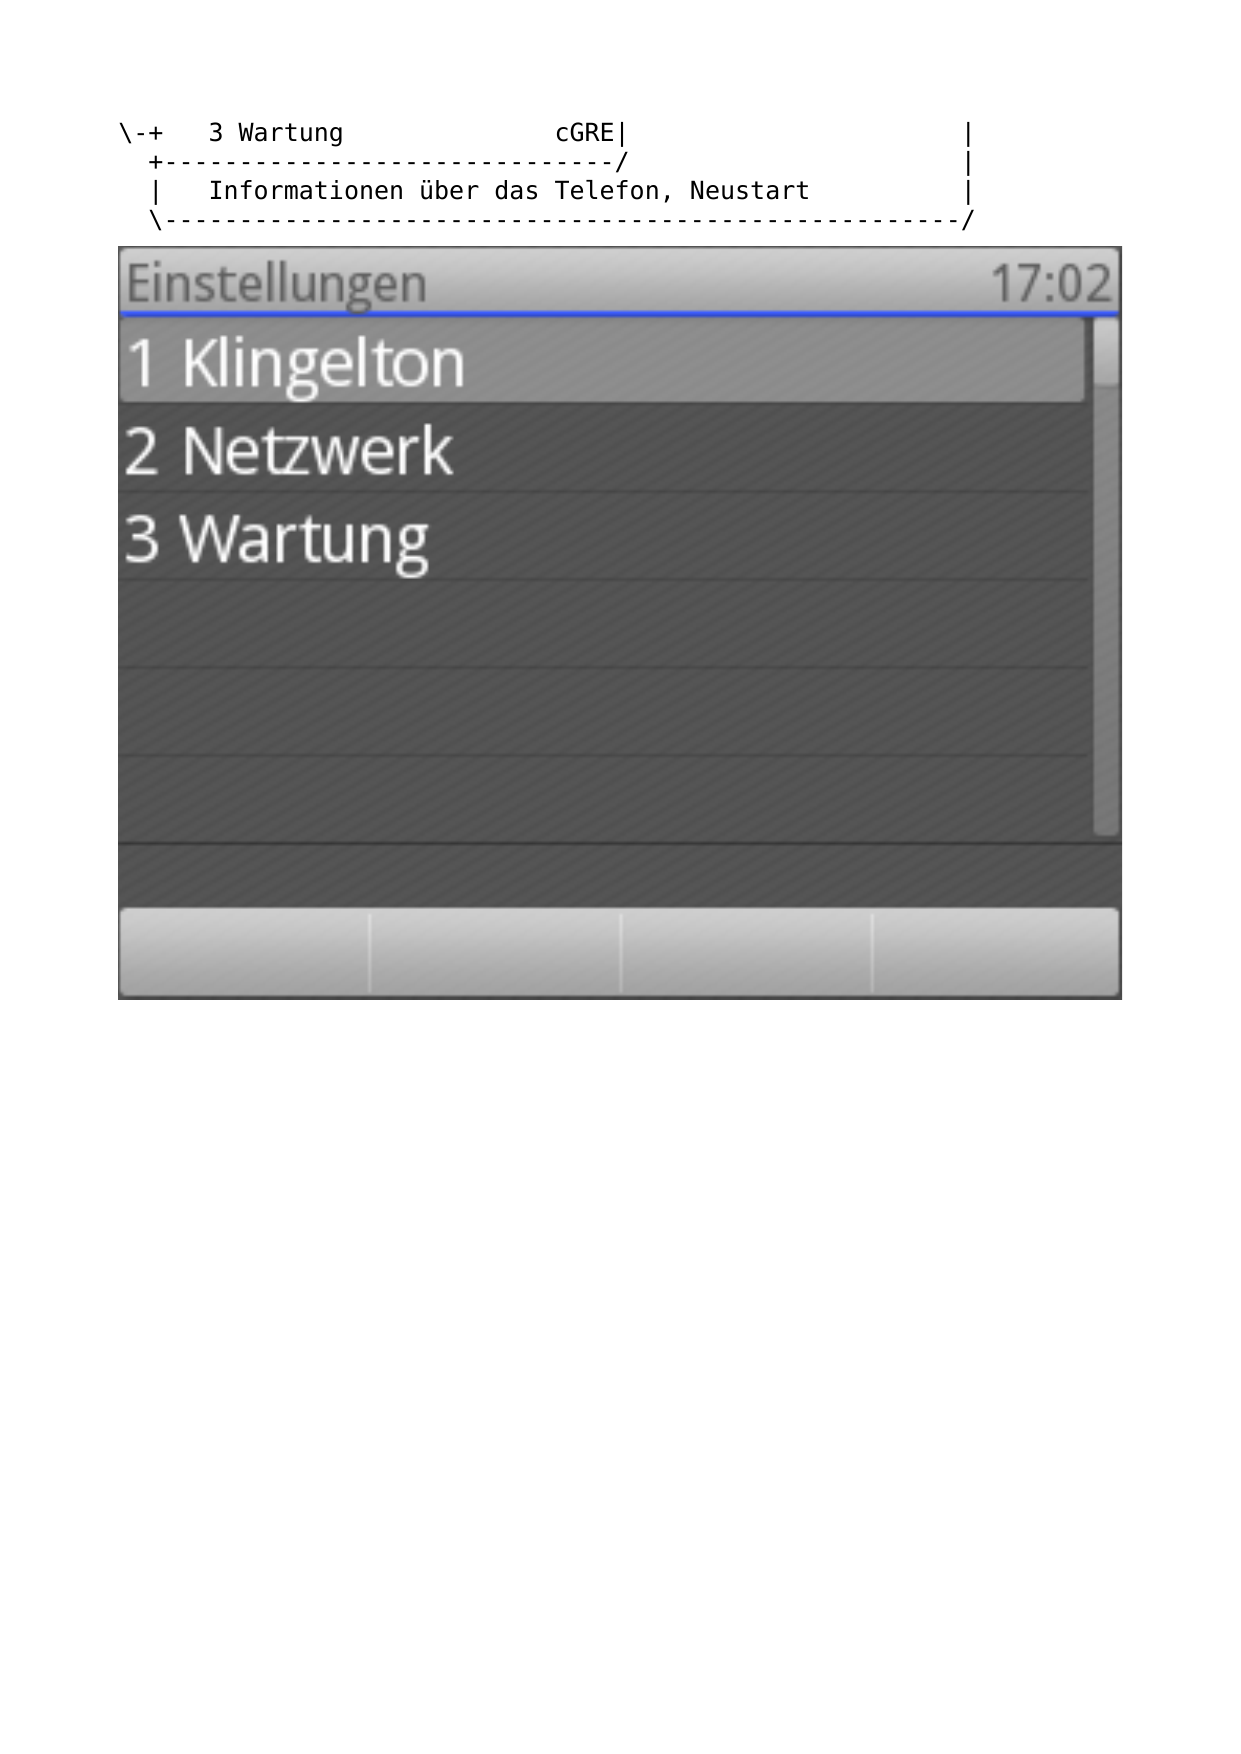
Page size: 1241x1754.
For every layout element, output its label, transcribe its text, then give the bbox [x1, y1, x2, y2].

picture [118, 246, 1123, 1000]
text \-+ 3 Wartung cGRE| | +------------------------------/ | | Informationen über das Telefon, Neustart | \-----------------------------------------------------/ [118, 118, 1122, 235]
